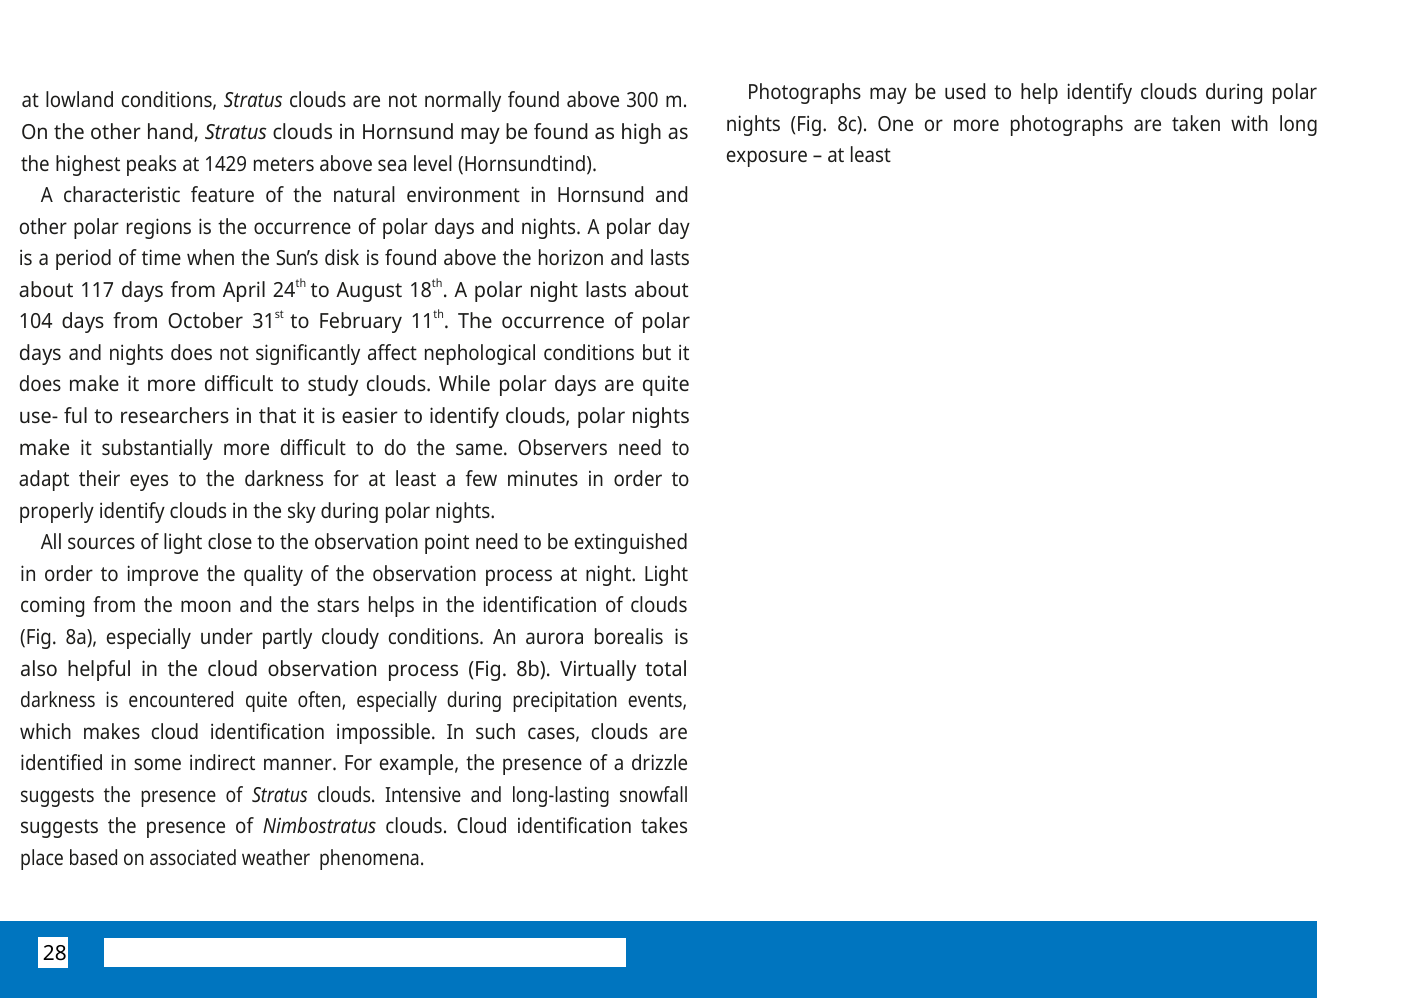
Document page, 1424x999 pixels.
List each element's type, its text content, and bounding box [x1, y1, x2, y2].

text A characteristic feature of the natural environment in Hornsund and other polar regions is the occurrence of polar days and nights. A polar day is a period of time when the Sun’s disk is found above the horizon and lasts about 117 days from April 24th to August 18th. A polar night lasts about 104 days from October 31st to February 11th. The occurrence of polar days and nights does not significantly affect nephological conditions but it does make it more difficult to study clouds. While polar days are quite use- ful to researchers in that it is easier to identify clouds, polar nights make it substantially more difficult to do the same. Observers need to adapt their eyes to the darkness for at least a few minutes in order to properly identify clouds in the sky during polar nights. [19, 180, 690, 524]
text Photographs may be used to help identify clouds during polar nights (Fig. 8c). One or more photographs are taken with long exposure – at least [726, 77, 1318, 169]
text All sources of light close to the observation point need to be extinguished in order to improve the quality of the observation process at night. Light coming from the moon and the stars helps in the identification of clouds (Fig. 8a), especially under partly cloudy conditions. An aurora borealis is also helpful in the cloud observation process (Fig. 8b). Virtually total darkness is encountered quite often, especially during precipitation events, which makes cloud identification impossible. In such cases, clouds are identified in some indirect manner. For example, the presence of a drizzle suggests the presence of Stratus clouds. Intensive and long-lasting snowfall suggests the presence of Nimbostratus clouds. Cloud identification takes place based on associated weather phenomena. [20, 527, 688, 871]
text at lowland conditions, Stratus clouds are not normally found above 300 m. On the other hand, Stratus clouds in Hornsund may be found as high as the highest peaks at 1429 meters above sea level (Hornsundtind). [21, 86, 688, 177]
